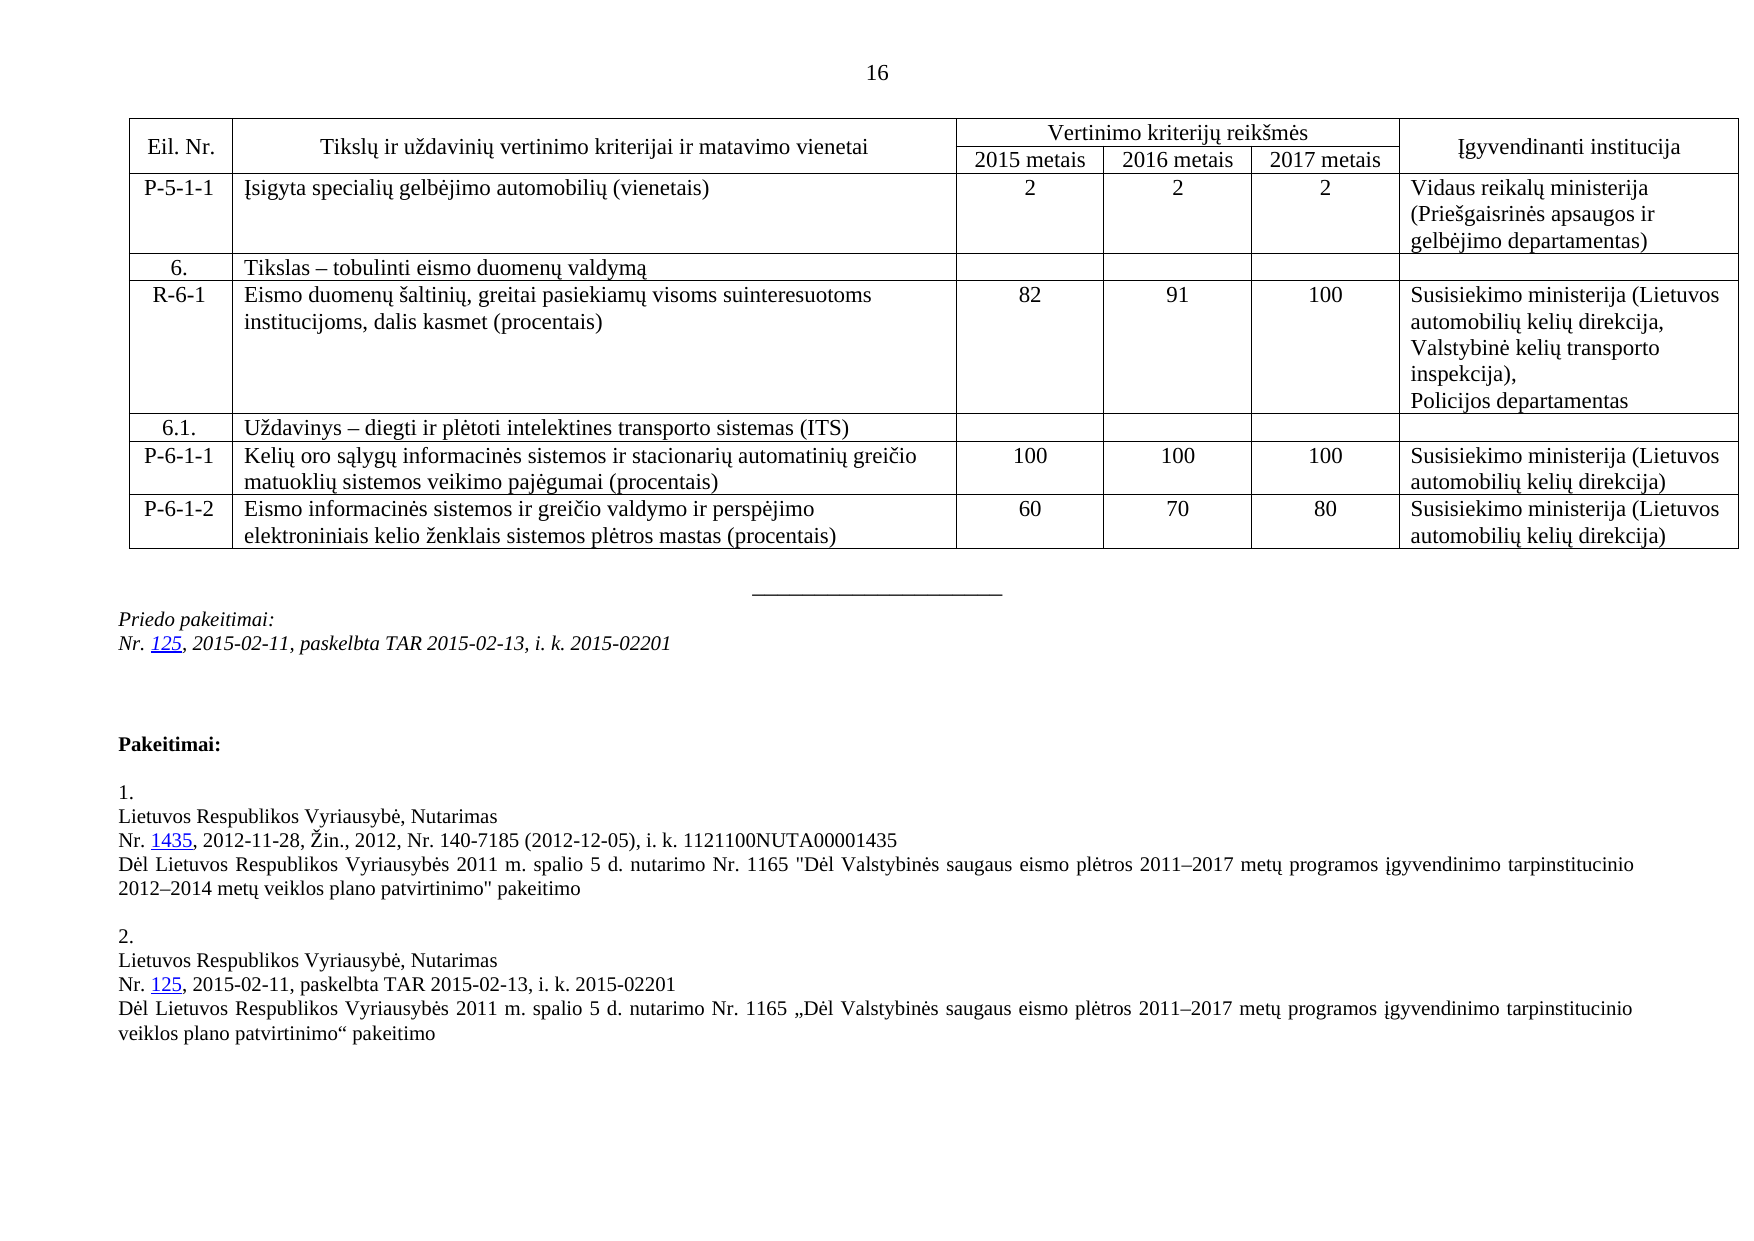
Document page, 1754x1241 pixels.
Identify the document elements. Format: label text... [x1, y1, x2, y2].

text Lietuvos Respublikos Vyriausybė, Nutarimas [118, 948, 1636, 972]
table_header Įgyvendinanti institucija [1400, 119, 1738, 173]
table_cell P-6-1-1 [130, 442, 232, 494]
table_header Eil. Nr. [130, 119, 232, 173]
text Dėl Lietuvos Respublikos Vyriausybės 2011 m. spalio 5 d. nutarimo Nr. 1165 „Dėl Valstybinės saugaus eismo plėtros 2011–2017 metų programos įgyvendinimo tarpinstitucinio veiklos plano patvirtinimo“ pakeitimo [118, 996, 1636, 1044]
table_cell 70 [1104, 495, 1251, 548]
table_cell P-6-1-2 [130, 495, 232, 548]
text Nr. 1435, 2012-11-28, Žin., 2012, Nr. 140-7185 (2012-12-05), i. k. 1121100NUTA00001435 [118, 828, 1636, 852]
text Dėl Lietuvos Respublikos Vyriausybės 2011 m. spalio 5 d. nutarimo Nr. 1165 "Dėl Valstybinės saugaus eismo plėtros 2011–2017 metų programos įgyvendinimo tarpinstitucinio 2012–2014 metų veiklos plano patvirtinimo" pakeitimo [118, 852, 1636, 900]
table_cell R-6-1 [130, 281, 232, 413]
table_cell 6. [130, 254, 232, 280]
text Nr. 125, 2015-02-11, paskelbta TAR 2015-02-13, i. k. 2015-02201 [118, 972, 1636, 996]
table_cell [1252, 254, 1399, 280]
text 1. [118, 780, 1636, 804]
table_cell 91 [1104, 281, 1251, 413]
table_cell Uždavinys – diegti ir plėtoti intelektines transporto sistemas (ITS) [233, 414, 956, 441]
text 2. [118, 924, 1636, 948]
table_cell P-5-1-1 [130, 174, 232, 253]
table_header Vertinimo kriterijų reikšmės [957, 119, 1399, 146]
table_cell 100 [1104, 442, 1251, 494]
table_cell 2 [957, 174, 1103, 253]
table_cell 2 [1104, 174, 1251, 253]
table_cell Eismo informacinės sistemos ir greičio valdymo ir perspėjimo elektroniniais kelio ženklais sistemos plėtros mastas (procentais) [233, 495, 956, 548]
table_cell Įsigyta specialių gelbėjimo automobilių (vienetais) [233, 174, 956, 253]
table_cell [957, 414, 1103, 441]
table_cell [1400, 254, 1738, 280]
table_cell 100 [1252, 281, 1399, 413]
text Pakeitimai: [118, 732, 1636, 756]
table_cell 100 [957, 442, 1103, 494]
table_cell Tikslas – tobulinti eismo duomenų valdymą [233, 254, 956, 280]
table_header Tikslų ir uždavinių vertinimo kriterijai ir matavimo vienetai [233, 119, 956, 173]
text Nr. 125, 2015-02-11, paskelbta TAR 2015-02-13, i. k. 2015-02201 [118, 631, 1636, 655]
table_cell Susisiekimo ministerija (Lietuvos automobilių kelių direkcija) [1400, 442, 1738, 494]
table_cell [1104, 414, 1251, 441]
table_cell 100 [1252, 442, 1399, 494]
table_cell 2 [1252, 174, 1399, 253]
table_cell [1104, 254, 1251, 280]
table_cell [957, 254, 1103, 280]
text –––––––––––––––––––– [118, 578, 1636, 607]
table_cell 2015 metais [957, 147, 1103, 173]
table_cell Susisiekimo ministerija (Lietuvos automobilių kelių direkcija, Valstybinė kelių transporto inspekcija), Policijos departamentas [1400, 281, 1738, 413]
table_cell Susisiekimo ministerija (Lietuvos automobilių kelių direkcija) [1400, 495, 1738, 548]
table_cell Kelių oro sąlygų informacinės sistemos ir stacionarių automatinių greičio matuoklių sistemos veikimo pajėgumai (procentais) [233, 442, 956, 494]
table_cell Vidaus reikalų ministerija (Priešgaisrinės apsaugos ir gelbėjimo departamentas) [1400, 174, 1738, 253]
table_cell 2016 metais [1104, 147, 1251, 173]
table_cell [1252, 414, 1399, 441]
table_cell 80 [1252, 495, 1399, 548]
table_cell 6.1. [130, 414, 232, 441]
table_cell 82 [957, 281, 1103, 413]
text Priedo pakeitimai: [118, 607, 1636, 631]
text Lietuvos Respublikos Vyriausybė, Nutarimas [118, 804, 1636, 828]
table_cell [1400, 414, 1738, 441]
table_cell 60 [957, 495, 1103, 548]
table_cell Eismo duomenų šaltinių, greitai pasiekiamų visoms suinteresuotoms institucijoms, dalis kasmet (procentais) [233, 281, 956, 413]
table_cell 2017 metais [1252, 147, 1399, 173]
